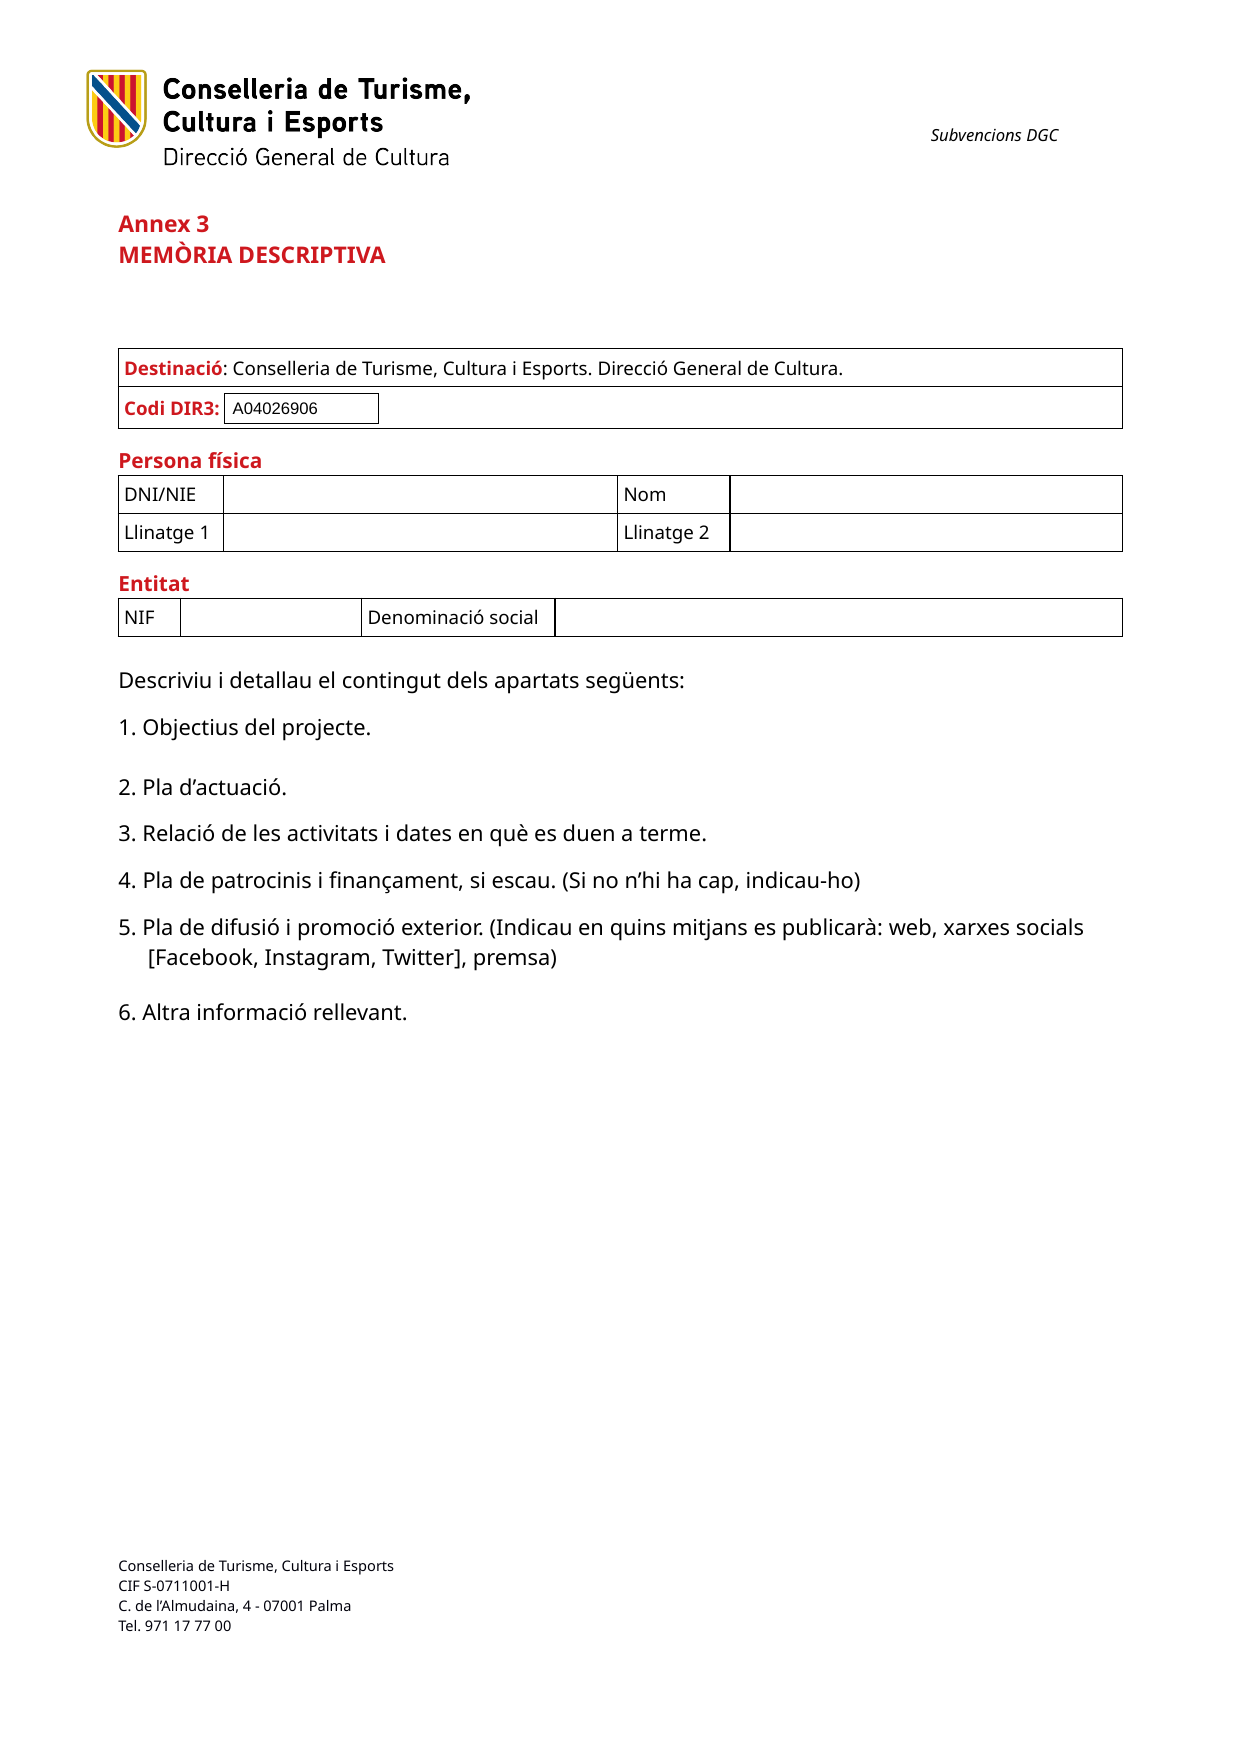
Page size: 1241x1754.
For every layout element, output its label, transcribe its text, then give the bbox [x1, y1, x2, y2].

table_cell Llinatge 2 [618, 514, 729, 551]
text Entitat [118, 569, 1122, 597]
table_cell [224, 514, 617, 551]
text 2. Pla d’actuació. [118, 771, 1122, 801]
table_header [731, 476, 1122, 513]
table_header Nom [618, 476, 729, 513]
text 3. Relació de les activitats i dates en què es duen a terme. [118, 818, 1122, 848]
text 1. Objectius del projecte. [118, 712, 1122, 742]
text Descriviu i detallau el contingut dels apartats següents: [118, 665, 1122, 695]
text 4. Pla de patrocinis i finançament, si escau. (Si no n’hi ha cap, indicau-ho) [118, 865, 1122, 895]
table_cell Llinatge 1 [119, 514, 223, 551]
table_header [181, 599, 361, 636]
table_header NIF [119, 599, 180, 636]
table_header Denominació social [362, 599, 554, 636]
text 5. Pla de difusió i promoció exterior. (Indicau en quins mitjans es publicarà: web, xarxes socials [Facebook, Instagram, Twitter], premsa) [118, 912, 1122, 972]
table_header [556, 599, 1122, 636]
table_header [224, 476, 617, 513]
table_cell [731, 514, 1122, 551]
text MEMÒRIA DESCRIPTIVA [118, 239, 1122, 270]
table_cell Codi DIR3: [119, 387, 1122, 428]
text Persona física [118, 446, 1122, 475]
text 6. Altra informació rellevant. [118, 997, 1122, 1027]
text Annex 3 [118, 208, 1122, 239]
table_header Destinació: Conselleria de Turisme, Cultura i Esports. Direcció General de Cultura. [119, 349, 1122, 386]
table_header DNI/NIE [119, 476, 223, 513]
picture [77, 61, 479, 175]
